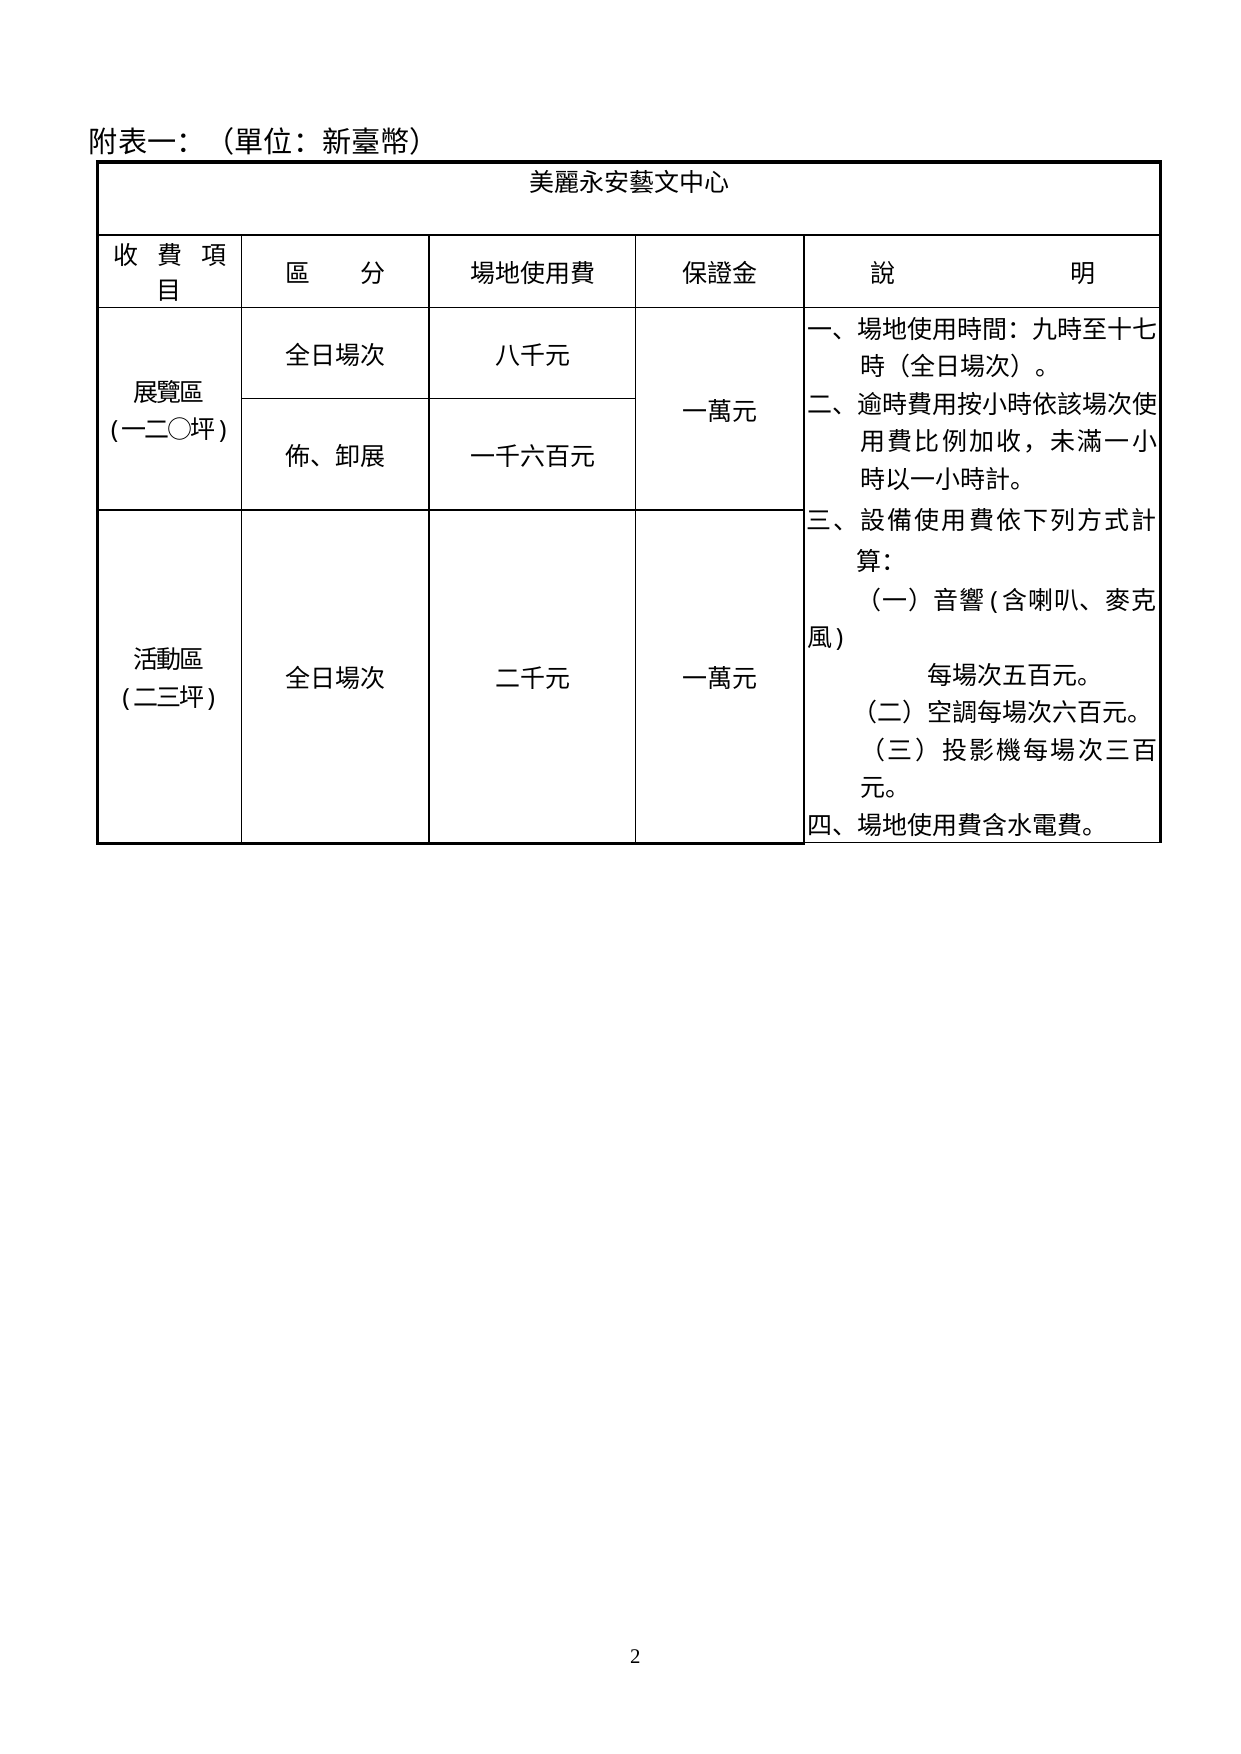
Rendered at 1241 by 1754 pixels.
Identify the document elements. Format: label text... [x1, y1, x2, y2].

table_cell 區 分 [242, 236, 428, 307]
table_cell 保證金 [636, 236, 803, 307]
table_cell 二千元 [430, 511, 635, 842]
table_cell 一、場地使用時間：九時至十七時（全日場次）。 二、逾時費用按小時依該場次使用費比例加收，未滿一小時以一小時計。 三、設備使用費依下列方式計算： （一）音響(含喇叭、麥克風) 每場次五百元。 （二）空調每場次六百元。 （三）投影機每場次三百元。 四、場地使用費含水電費。 [805, 308, 1159, 842]
table_cell 活動區 (二三坪) [99, 511, 241, 842]
table_cell 一萬元 [636, 511, 803, 842]
table_cell 展覽區 (一二○坪) [99, 308, 241, 509]
table_cell 一萬元 [636, 308, 803, 509]
table_cell 收 費 項 目 [99, 236, 241, 307]
table_header 美麗永安藝文中心 [99, 164, 1159, 234]
table_cell 說 明 [805, 236, 1159, 307]
table_cell 佈、卸展 [242, 399, 428, 509]
table_cell 一千六百元 [430, 399, 635, 509]
table_cell 全日場次 [242, 511, 428, 842]
table_cell 八千元 [430, 308, 635, 398]
table_cell 場地使用費 [430, 236, 635, 307]
table_cell 全日場次 [242, 308, 428, 398]
text 附表一：（單位：新臺幣） [89, 118, 1181, 160]
